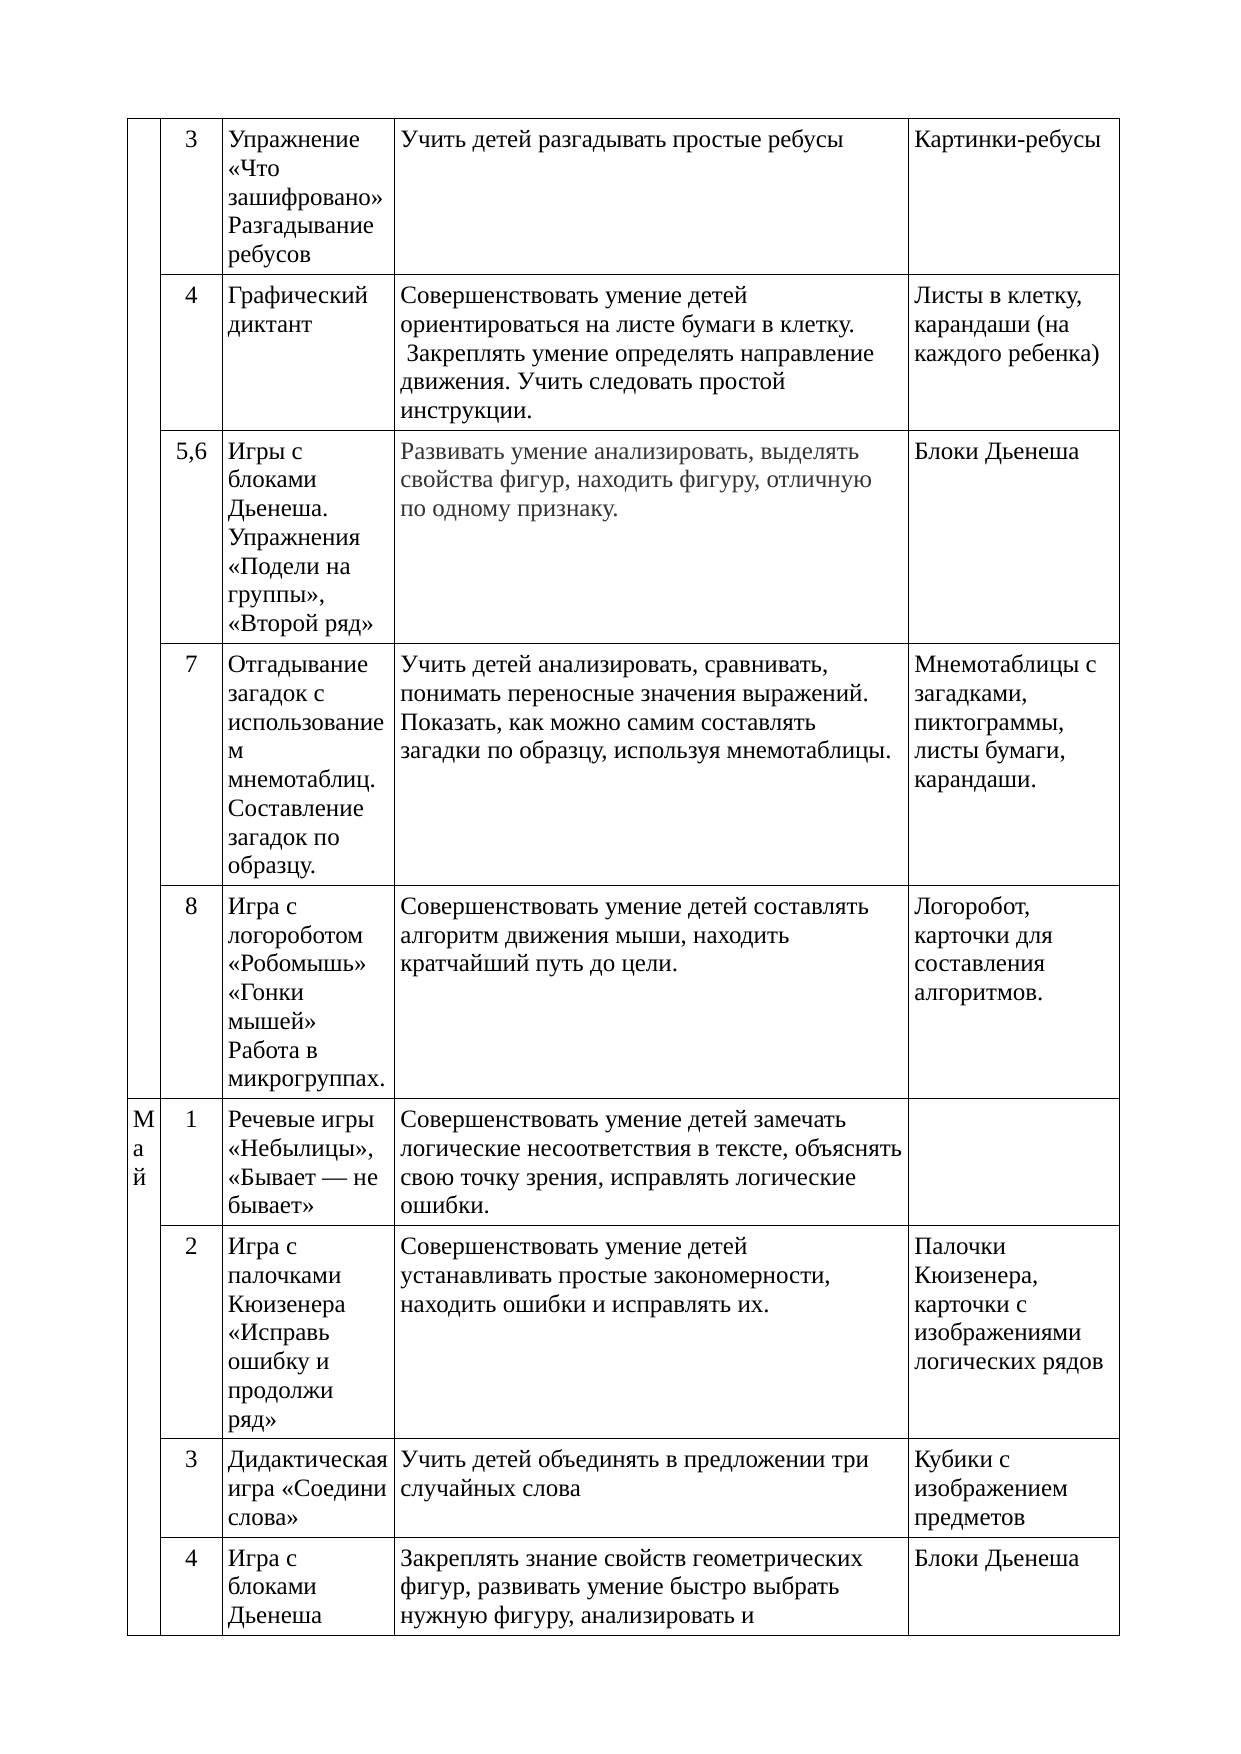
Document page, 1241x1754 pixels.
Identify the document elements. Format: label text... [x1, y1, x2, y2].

table_cell Игра с палочками Кюизенера «Исправь ошибку и продолжи ряд» [223, 1226, 394, 1438]
table_cell 3 [161, 1439, 222, 1536]
table_cell Игра с логороботом «Робомышь» «Гонки мышей» Работа в микрогруппах. [223, 886, 394, 1098]
table_cell 4 [161, 1538, 222, 1635]
table_cell Совершенствовать умение детей устанавливать простые закономерности, находить ошибки и исправлять их. [395, 1226, 908, 1438]
table_cell Учить детей анализировать, сравнивать, понимать переносные значения выражений. Показать, как можно самим составлять загадки по образцу, используя мнемотаблицы. [395, 644, 908, 885]
table_cell Совершенствовать умение детей замечать логические несоответствия в тексте, объяснять свою точку зрения, исправлять логические ошибки. [395, 1099, 908, 1225]
table_cell Совершенствовать умение детей составлять алгоритм движения мыши, находить кратчайший путь до цели. [395, 886, 908, 1098]
table_cell Дидактическая игра «Соедини слова» [223, 1439, 394, 1536]
table_cell 3 [161, 119, 222, 274]
table_cell Учить детей разгадывать простые ребусы [395, 119, 908, 274]
table_cell Кубики с изображением предметов [909, 1439, 1119, 1536]
table_cell Речевые игры «Небылицы», «Бывает — не бывает» [223, 1099, 394, 1225]
table_cell Игры с блоками Дьенеша. Упражнения «Подели на группы», «Второй ряд» [223, 431, 394, 643]
table_cell Учить детей объединять в предложении три случайных слова [395, 1439, 908, 1536]
table_cell Развивать умение анализировать, выделять свойства фигур, находить фигуру, отличную по одному признаку. [395, 431, 908, 643]
table_cell Отгадывание загадок с использованием мнемотаблиц. Составление загадок по образцу. [223, 644, 394, 885]
table_cell М а й [128, 1099, 160, 1635]
table_cell 1 [161, 1099, 222, 1225]
table_cell Листы в клетку, карандаши (на каждого ребенка) [909, 275, 1119, 429]
table_cell Палочки Кюизенера, карточки с изображениями логических рядов [909, 1226, 1119, 1438]
table_cell 5,6 [161, 431, 222, 643]
table_cell Блоки Дьенеша [909, 1538, 1119, 1635]
table_cell Блоки Дьенеша [909, 431, 1119, 643]
table_cell Совершенствовать умение детей ориентироваться на листе бумаги в клетку. Закреплять умение определять направление движения. Учить следовать простой инструкции. [395, 275, 908, 429]
table_cell Упражнение «Что зашифровано» Разгадывание ребусов [223, 119, 394, 274]
table_cell 7 [161, 644, 222, 885]
table_cell 8 [161, 886, 222, 1098]
table_cell Графический диктант [223, 275, 394, 429]
table_cell 2 [161, 1226, 222, 1438]
table_cell Закреплять знание свойств геометрических фигур, развивать умение быстро выбрать нужную фигуру, анализировать и [395, 1538, 908, 1635]
table_cell [909, 1099, 1119, 1225]
table_cell Логоробот, карточки для составления алгоритмов. [909, 886, 1119, 1098]
table_cell 4 [161, 275, 222, 429]
table_cell Мнемотаблицы с загадками, пиктограммы, листы бумаги, карандаши. [909, 644, 1119, 885]
table_cell Игра с блоками Дьенеша [223, 1538, 394, 1635]
table_cell Картинки-ребусы [909, 119, 1119, 274]
table_cell [128, 119, 160, 1098]
